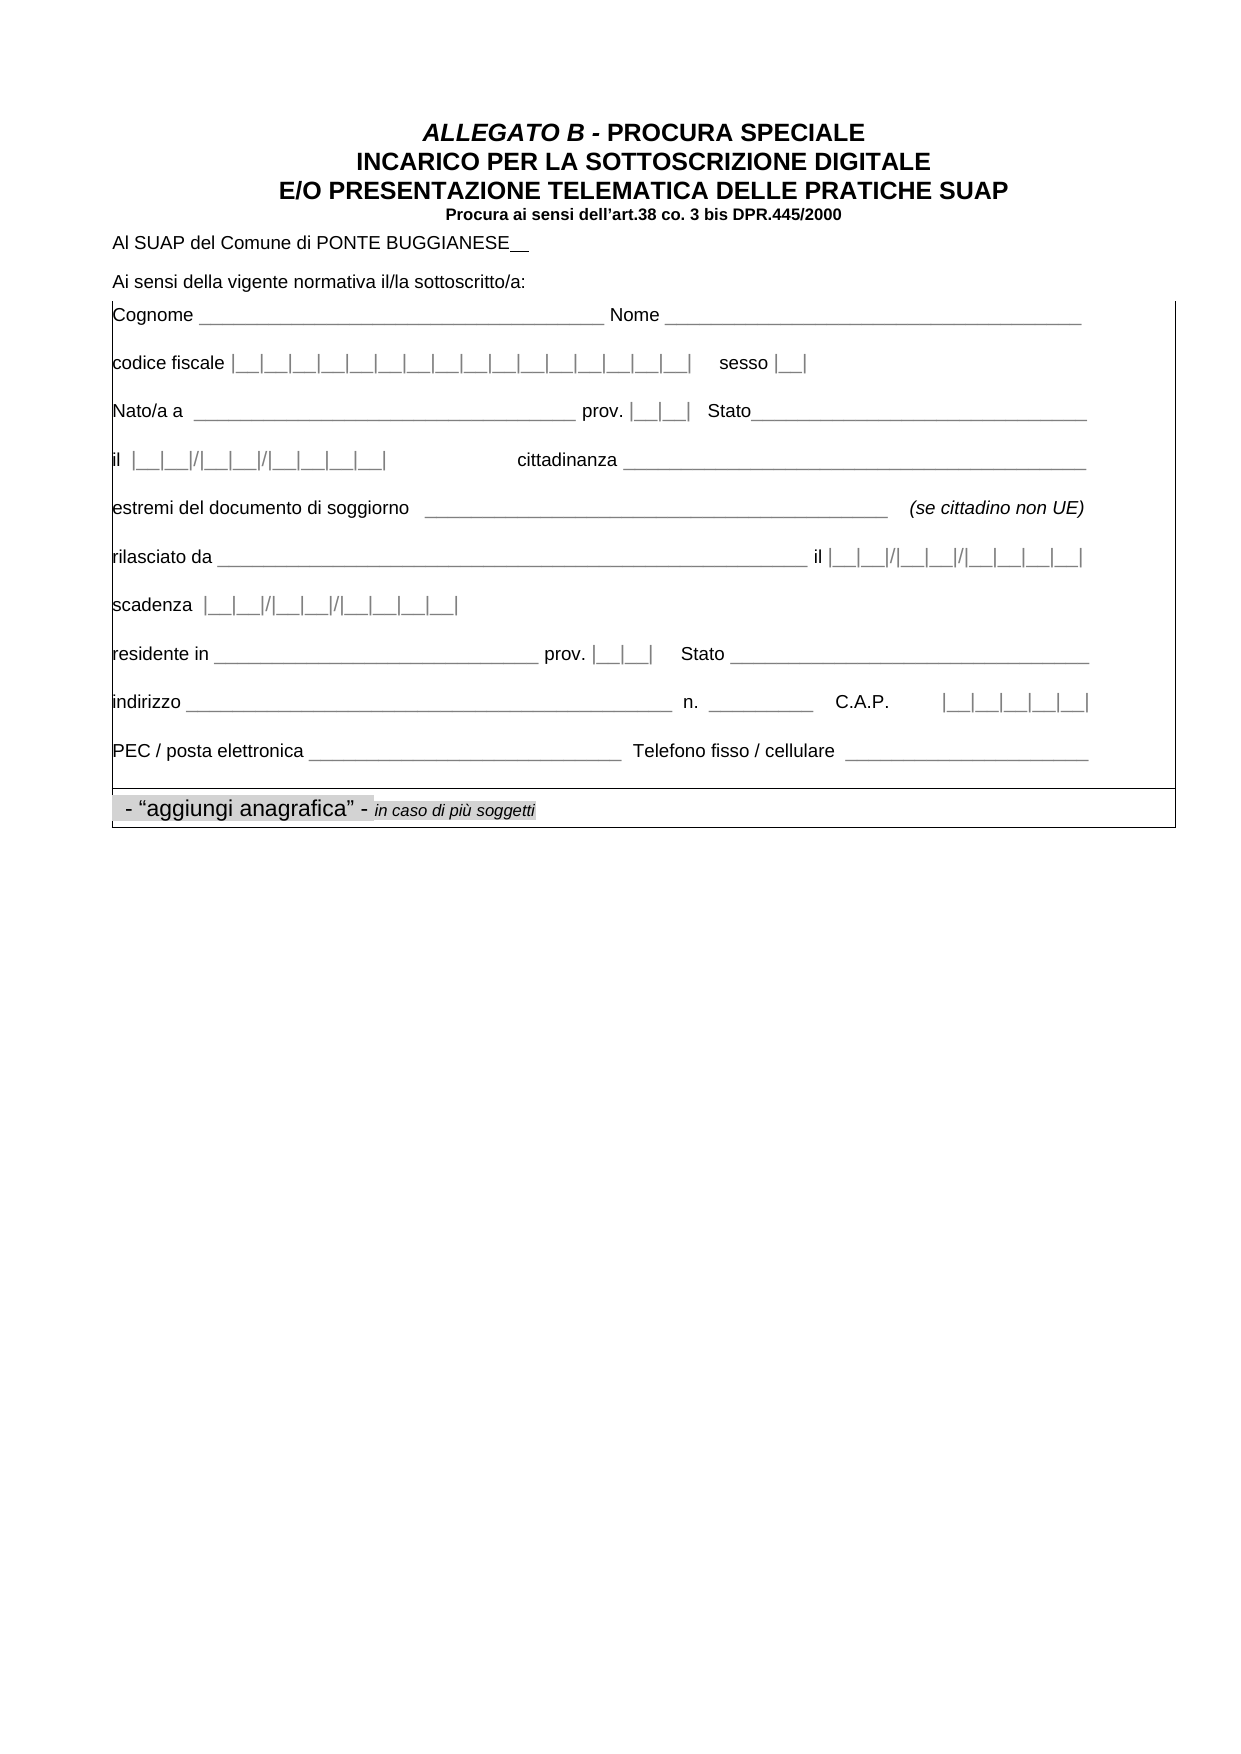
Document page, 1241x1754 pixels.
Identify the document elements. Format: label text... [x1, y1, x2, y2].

table_cell Cognome ___________________________________ Nome ____________________________________ codice fiscale |__|__|__|__|__|__|__|__|__|__|__|__|__|__|__|__| sesso |__| Nato/a a _________________________________ prov. |__|__| Stato_____________________________ il |__|__|/|__|__|/|__|__|__|__| cittadinanza ________________________________________ estremi del documento di soggiorno ________________________________________ (se cittadino non UE) rilasciato da ___________________________________________________ il |__|__|/|__|__|/|__|__|__|__| scadenza |__|__|/|__|__|/|__|__|__|__| residente in ____________________________ prov. |__|__| Stato _______________________________ indirizzo __________________________________________ n. _________ C.A.P. |__|__|__|__|__| PEC / posta elettronica ___________________________ Telefono fisso / cellulare _____________________ [113, 301, 1175, 788]
table_cell Ai sensi della vigente normativa il/la sottoscritto/a: [112, 263, 1175, 301]
table_header ALLEGATO B - PROCURA SPECIALE INCARICO PER LA SOTTOSCRIZIONE DIGITALE E/O PRESENTAZIONE TELEMATICA DELLE PRATICHE SUAP Procura ai sensi dell’art.38 co. 3 bis DPR.445/2000 [112, 118, 1175, 223]
table_cell - “aggiungi anagrafica” - in caso di più soggetti [113, 789, 1175, 827]
table_cell Al SUAP del Comune di PONTE BUGGIANESE [112, 224, 1175, 262]
